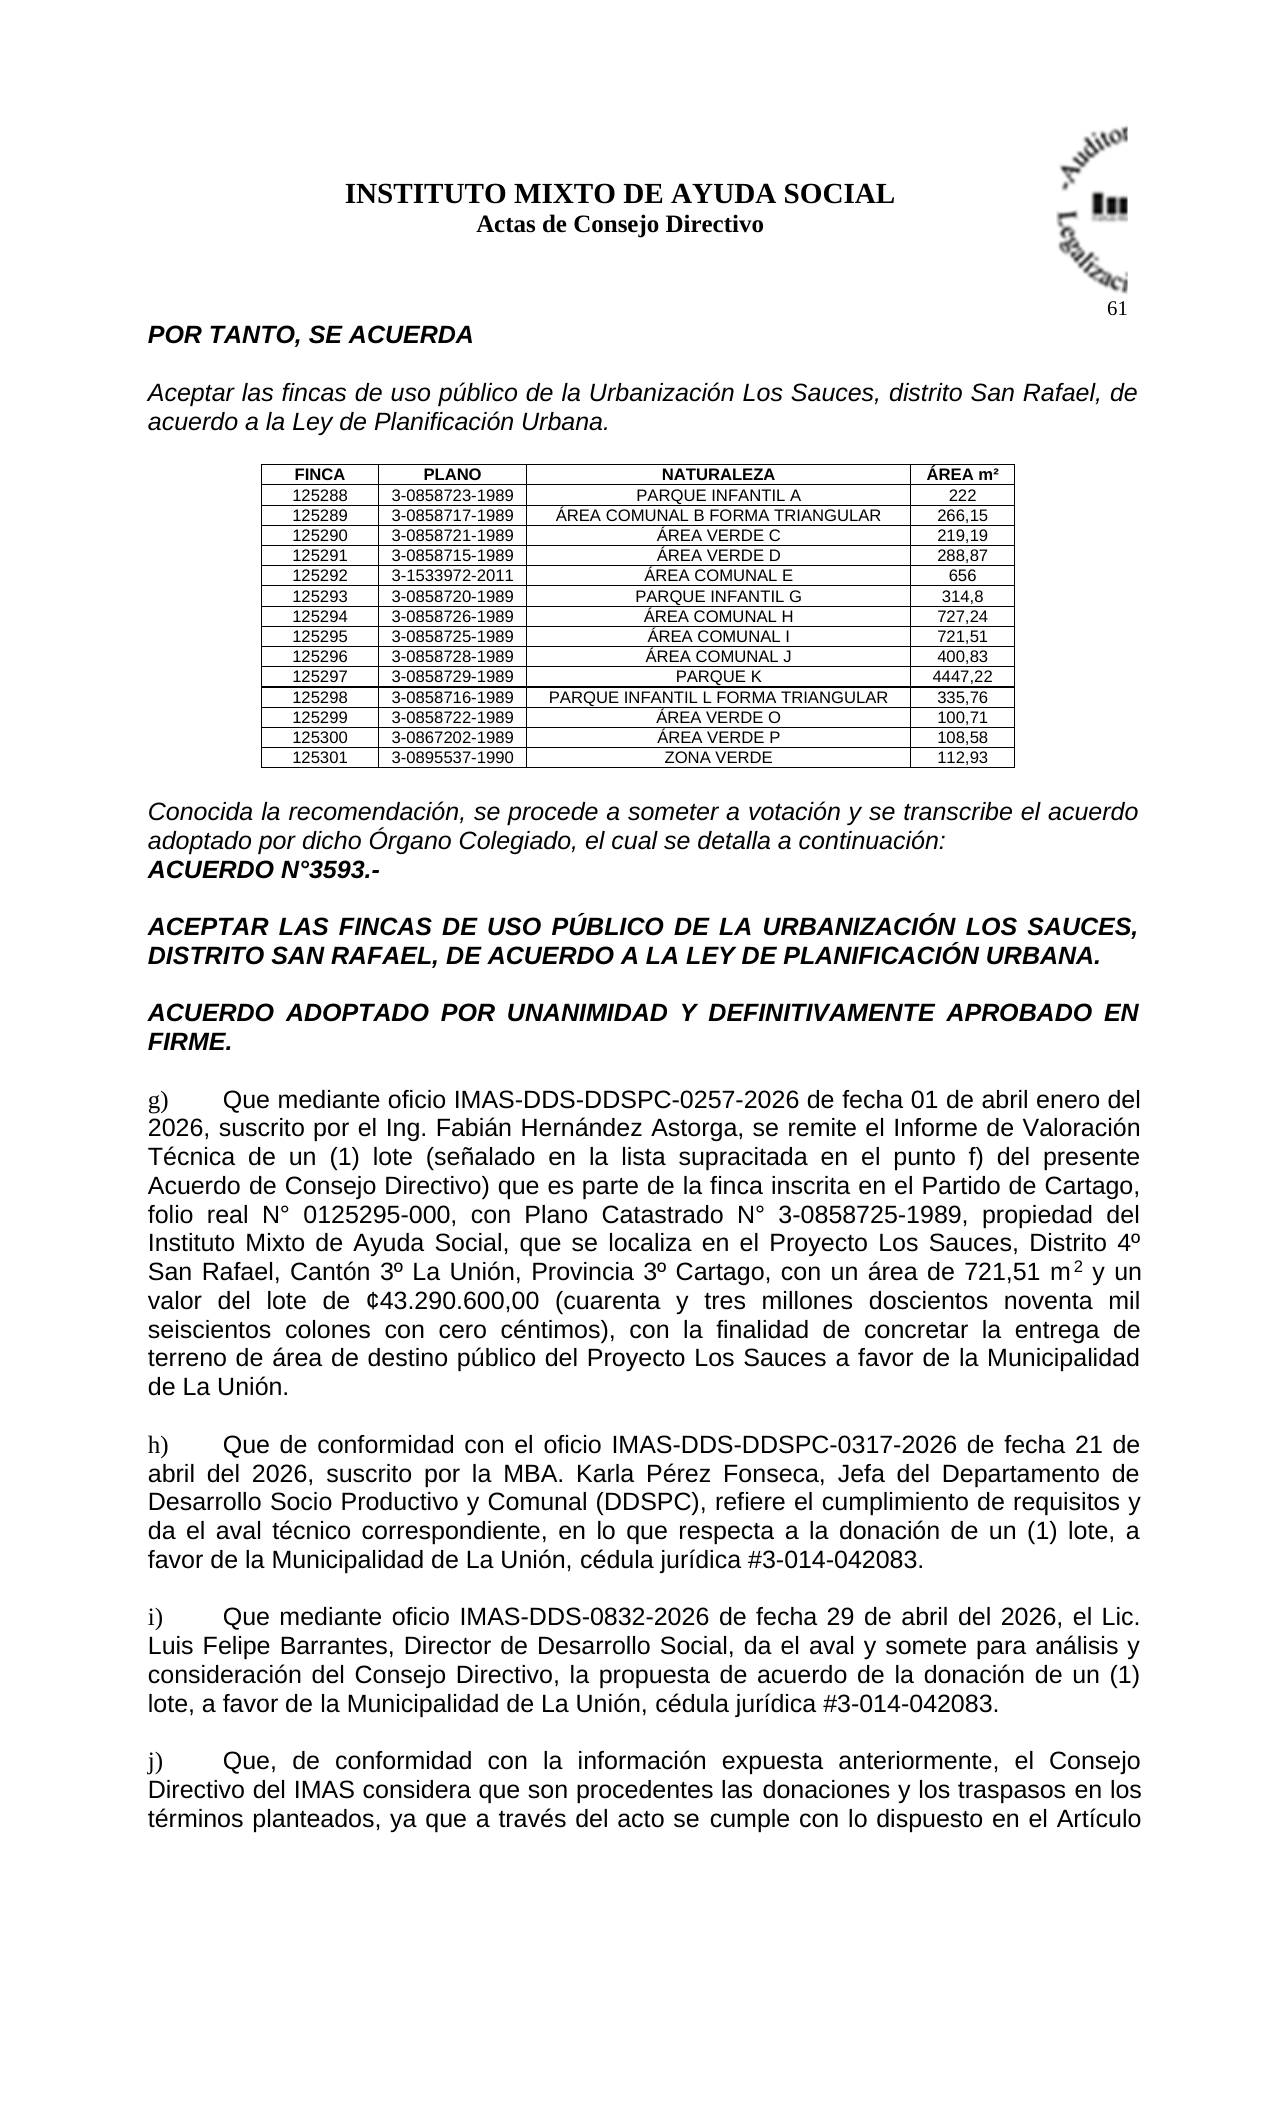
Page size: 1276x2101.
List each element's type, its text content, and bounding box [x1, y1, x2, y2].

table_cell 3-0858722-1989 [379, 708, 526, 727]
table_cell 125291 [262, 546, 378, 565]
table_cell PARQUE INFANTIL A [527, 485, 910, 504]
table_cell 112,93 [911, 748, 1014, 767]
table_cell 108,58 [911, 728, 1014, 747]
table_cell 721,51 [911, 627, 1014, 646]
table_cell 219,19 [911, 526, 1014, 545]
table_cell 3-0858729-1989 [379, 667, 526, 686]
table_cell 400,83 [911, 647, 1014, 666]
table_cell 125300 [262, 728, 378, 747]
table_cell 3-0858717-1989 [379, 506, 526, 525]
list Aceptar las fincas de uso público de la Urbanización Los Sauces, distrito San Rafael, de acuerdo a la Ley de Planificación Urbana. [148, 378, 1142, 435]
table_header PLANO [379, 465, 526, 484]
table_cell 125290 [262, 526, 378, 545]
table_cell 125295 [262, 627, 378, 646]
table_cell 125296 [262, 647, 378, 666]
list ACUERDO N°3593.- [148, 854, 1142, 883]
table_cell 3-0858721-1989 [379, 526, 526, 545]
table_cell 3-0858720-1989 [379, 586, 526, 606]
table_cell 3-0867202-1989 [379, 728, 526, 747]
table_cell PARQUE INFANTIL L FORMA TRIANGULAR [527, 688, 910, 707]
table_cell 3-0858723-1989 [379, 485, 526, 504]
table_header NATURALEZA [527, 465, 910, 484]
table_cell ÁREA COMUNAL I [527, 627, 910, 646]
table_cell ÁREA VERDE P [527, 728, 910, 747]
table_cell 656 [911, 566, 1014, 585]
table_cell 3-0858728-1989 [379, 647, 526, 666]
list Que mediante oficio IMAS-DDS-0832-2026 de fecha 29 de abril del 2026, el Lic. Luis Felipe Barrantes, Director de Desarrollo Social, da el aval y somete para análisis y consideración del Consejo Directivo, la propuesta de acuerdo de la donación de un (1) lote, a favor de la Municipalidad de La Unión, cédula jurídica #3-014-042083. [148, 1602, 1142, 1717]
table_cell 125288 [262, 485, 378, 504]
table_cell 4447,22 [911, 667, 1014, 686]
table_cell 125298 [262, 688, 378, 707]
table_cell 125289 [262, 506, 378, 525]
list ACEPTAR LAS FINCAS DE USO PÚBLICO DE LA URBANIZACIÓN LOS SAUCES, DISTRITO SAN RAFAEL, DE ACUERDO A LA LEY DE PLANIFICACIÓN URBANA. [148, 912, 1142, 969]
table_cell ÁREA COMUNAL E [527, 566, 910, 585]
table_cell 3-0858726-1989 [379, 607, 526, 626]
table_header FINCA [262, 465, 378, 484]
table_cell 125293 [262, 586, 378, 606]
list POR TANTO, SE ACUERDA [148, 320, 1142, 349]
table_cell 125301 [262, 748, 378, 767]
list ACUERDO ADOPTADO POR UNANIMIDAD Y DEFINITIVAMENTE APROBADO EN FIRME. [148, 998, 1142, 1056]
table_cell 125292 [262, 566, 378, 585]
list Conocida la recomendación, se procede a someter a votación y se transcribe el acuerdo adoptado por dicho Órgano Colegiado, el cual se detalla a continuación: [148, 797, 1142, 854]
table_cell ÁREA VERDE C [527, 526, 910, 545]
table_cell ÁREA COMUNAL B FORMA TRIANGULAR [527, 506, 910, 525]
list Que de conformidad con el oficio IMAS-DDS-DDSPC-0317-2026 de fecha 21 de abril del 2026, suscrito por la MBA. Karla Pérez Fonseca, Jefa del Departamento de Desarrollo Socio Productivo y Comunal (DDSPC), refiere el cumplimiento de requisitos y da el aval técnico correspondiente, en lo que respecta a la donación de un (1) lote, a favor de la Municipalidad de La Unión, cédula jurídica #3-014-042083. [148, 1430, 1142, 1573]
table_cell ÁREA COMUNAL J [527, 647, 910, 666]
table_cell 3-1533972-2011 [379, 566, 526, 585]
table_cell 3-0858725-1989 [379, 627, 526, 646]
list Que mediante oficio IMAS-DDS-DDSPC-0257-2026 de fecha 01 de abril enero del 2026, suscrito por el Ing. Fabián Hernández Astorga, se remite el Informe de Valoración Técnica de un (1) lote (señalado en la lista supracitada en el punto f) del presente Acuerdo de Consejo Directivo) que es parte de la finca inscrita en el Partido de Cartago, folio real N° 0125295-000, con Plano Catastrado N° 3-0858725-1989, propiedad del Instituto Mixto de Ayuda Social, que se localiza en el Proyecto Los Sauces, Distrito 4º San Rafael, Cantón 3º La Unión, Provincia 3º Cartago, con un área de 721,51 m2 y un valor del lote de ¢43.290.600,00 (cuarenta y tres millones doscientos noventa mil seiscientos colones con cero céntimos), con la finalidad de concretar la entrega de terreno de área de destino público del Proyecto Los Sauces a favor de la Municipalidad de La Unión. [148, 1084, 1142, 1401]
table_cell 125294 [262, 607, 378, 626]
table_cell 335,76 [911, 688, 1014, 707]
table_cell ÁREA COMUNAL H [527, 607, 910, 626]
table_cell ZONA VERDE [527, 748, 910, 767]
table_cell PARQUE INFANTIL G [527, 586, 910, 606]
table_cell 222 [911, 485, 1014, 504]
table_header ÁREA m² [911, 465, 1014, 484]
table_cell 3-0858716-1989 [379, 688, 526, 707]
table_cell ÁREA VERDE D [527, 546, 910, 565]
table_cell 100,71 [911, 708, 1014, 727]
table_cell 727,24 [911, 607, 1014, 626]
table_cell 288,87 [911, 546, 1014, 565]
table_cell 3-0895537-1990 [379, 748, 526, 767]
table_cell 125297 [262, 667, 378, 686]
table_cell ÁREA VERDE O [527, 708, 910, 727]
table_cell PARQUE K [527, 667, 910, 686]
table_cell 125299 [262, 708, 378, 727]
table_cell 3-0858715-1989 [379, 546, 526, 565]
table_cell 266,15 [911, 506, 1014, 525]
list Que, de conformidad con la información expuesta anteriormente, el Consejo Directivo del IMAS considera que son procedentes las donaciones y los traspasos en los términos planteados, ya que a través del acto se cumple con lo dispuesto en el Artículo [148, 1746, 1142, 1832]
table_cell 314,8 [911, 586, 1014, 606]
